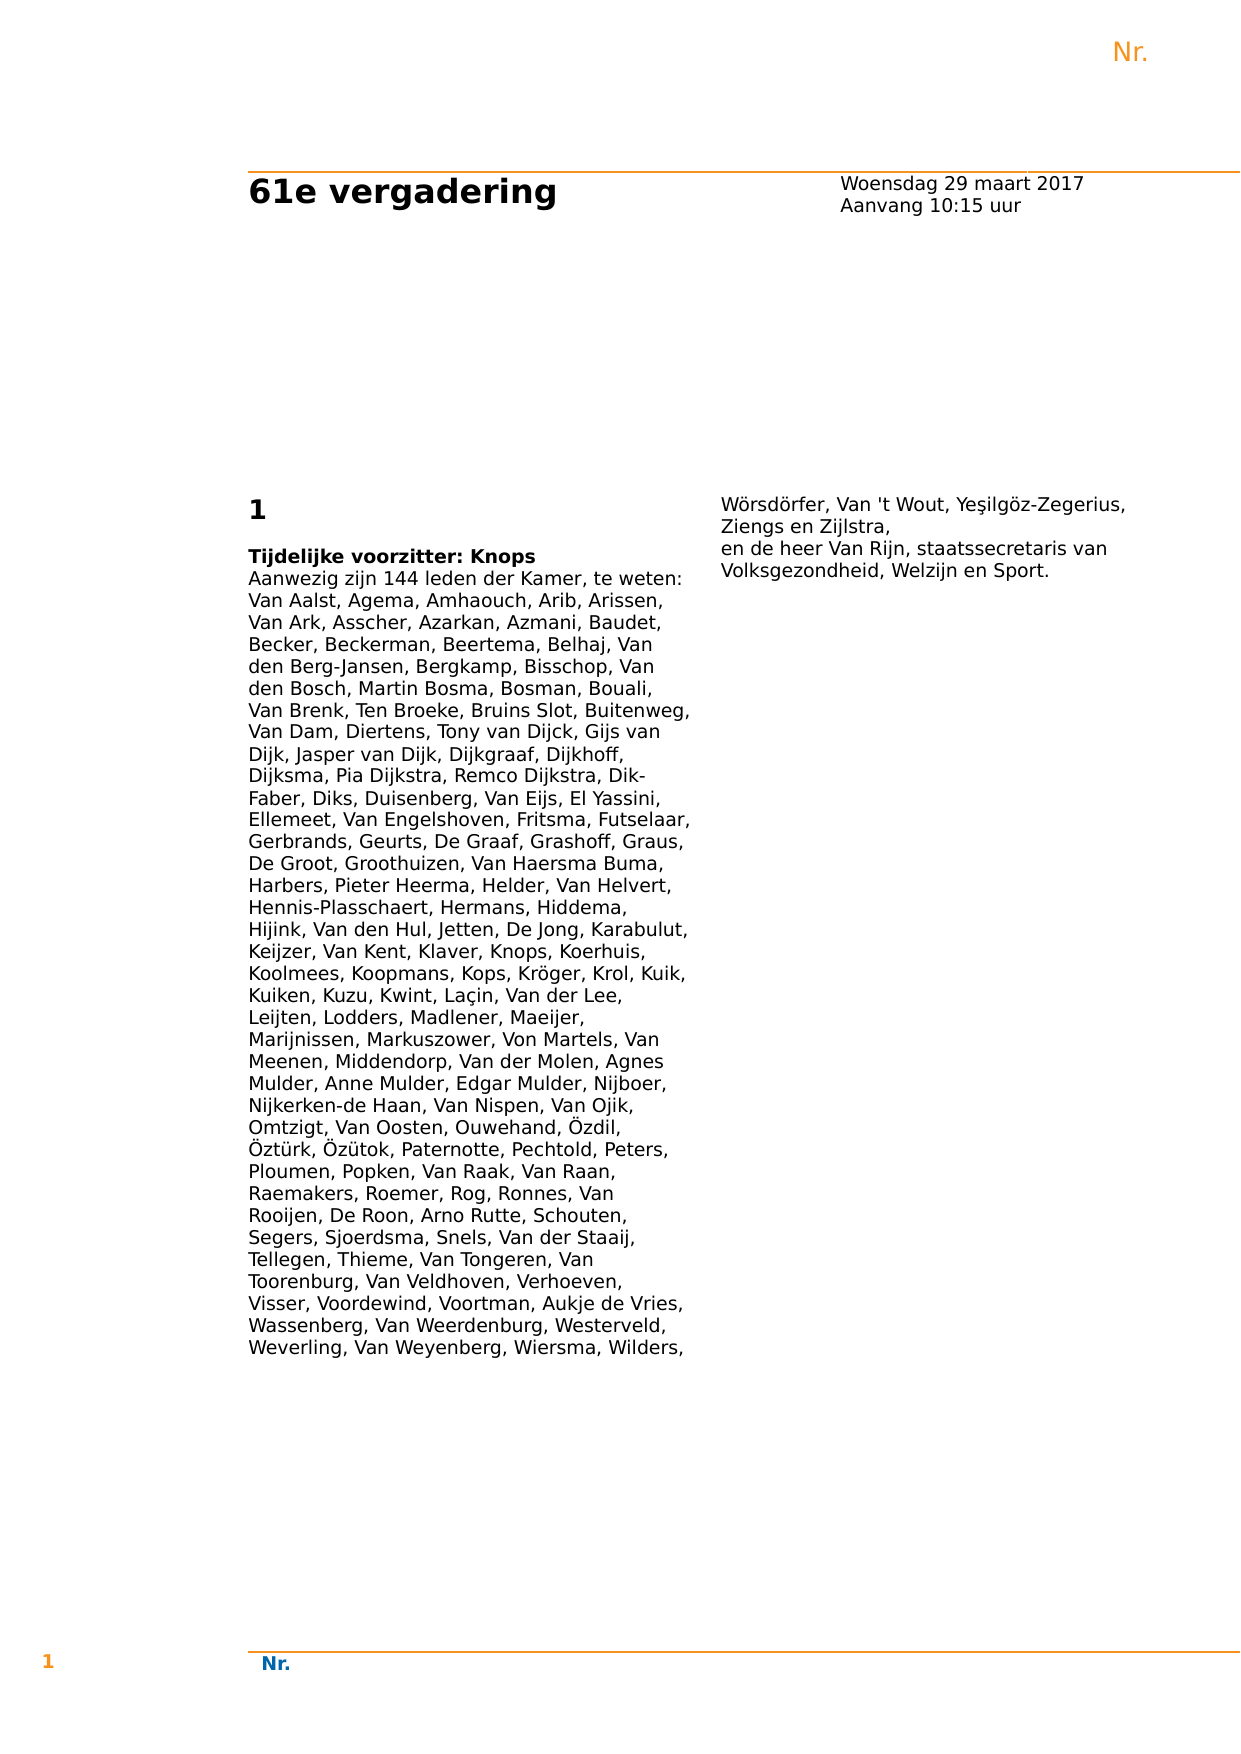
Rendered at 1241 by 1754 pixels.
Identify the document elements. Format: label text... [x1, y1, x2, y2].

text Aanwezig zijn 144 leden der Kamer, te weten: [248, 568, 691, 589]
table_header Woensdag 29 maart 2017 [840, 173, 1163, 195]
table_cell Aanvang 10:15 uur [840, 195, 1163, 217]
text Van Aalst, Agema, Amhaouch, Arib, Arissen, Van Ark, Asscher, Azarkan, Azmani, Baudet, Becker, Beckerman, Beertema, Belhaj, Van den Berg-Jansen, Bergkamp, Bisschop, Van den Bosch, Martin Bosma, Bosman, Bouali, Van Brenk, Ten Broeke, Bruins Slot, Buitenweg, Van Dam, Diertens, Tony van Dijck, Gijs van Dijk, Jasper van Dijk, Dijkgraaf, Dijkhoff, Dijksma, Pia Dijkstra, Remco Dijkstra, Dik-Faber, Diks, Duisenberg, Van Eijs, El Yassini, Ellemeet, Van Engelshoven, Fritsma, Futselaar, Gerbrands, Geurts, De Graaf, Grashoff, Graus, De Groot, Groothuizen, Van Haersma Buma, Harbers, Pieter Heerma, Helder, Van Helvert, Hennis-Plasschaert, Hermans, Hiddema, Hijink, Van den Hul, Jetten, De Jong, Karabulut, Keijzer, Van Kent, Klaver, Knops, Koerhuis, Koolmees, Koopmans, Kops, Kröger, Krol, Kuik, Kuiken, Kuzu, Kwint, Laçin, Van der Lee, Leijten, Lodders, Madlener, Maeijer, Marijnissen, Markuszower, Von Martels, Van Meenen, Middendorp, Van der Molen, Agnes Mulder, Anne Mulder, Edgar Mulder, Nijboer, Nijkerken-de Haan, Van Nispen, Van Ojik, Omtzigt, Van Oosten, Ouwehand, Özdil, Öztürk, Özütok, Paternotte, Pechtold, Peters, Ploumen, Popken, Van Raak, Van Raan, Raemakers, Roemer, Rog, Ronnes, Van Rooijen, De Roon, Arno Rutte, Schouten, Segers, Sjoerdsma, Snels, Van der Staaij, Tellegen, Thieme, Van Tongeren, Van Toorenburg, Van Veldhoven, Verhoeven, Visser, Voordewind, Voortman, Aukje de Vries, Wassenberg, Van Weerdenburg, Westerveld, Weverling, Van Weyenberg, Wiersma, Wilders, [248, 589, 691, 1359]
title 1 [248, 494, 691, 526]
table_header 61e vergadering [248, 173, 840, 217]
text Tijdelijke voorzitter: Knops [248, 546, 691, 568]
text en de heer Van Rijn, staatssecretaris van Volksgezondheid, Welzijn en Sport. [721, 538, 1163, 582]
text Wörsdörfer, Van 't Wout, Yeşilgöz-Zegerius, Ziengs en Zijlstra, [721, 494, 1163, 538]
